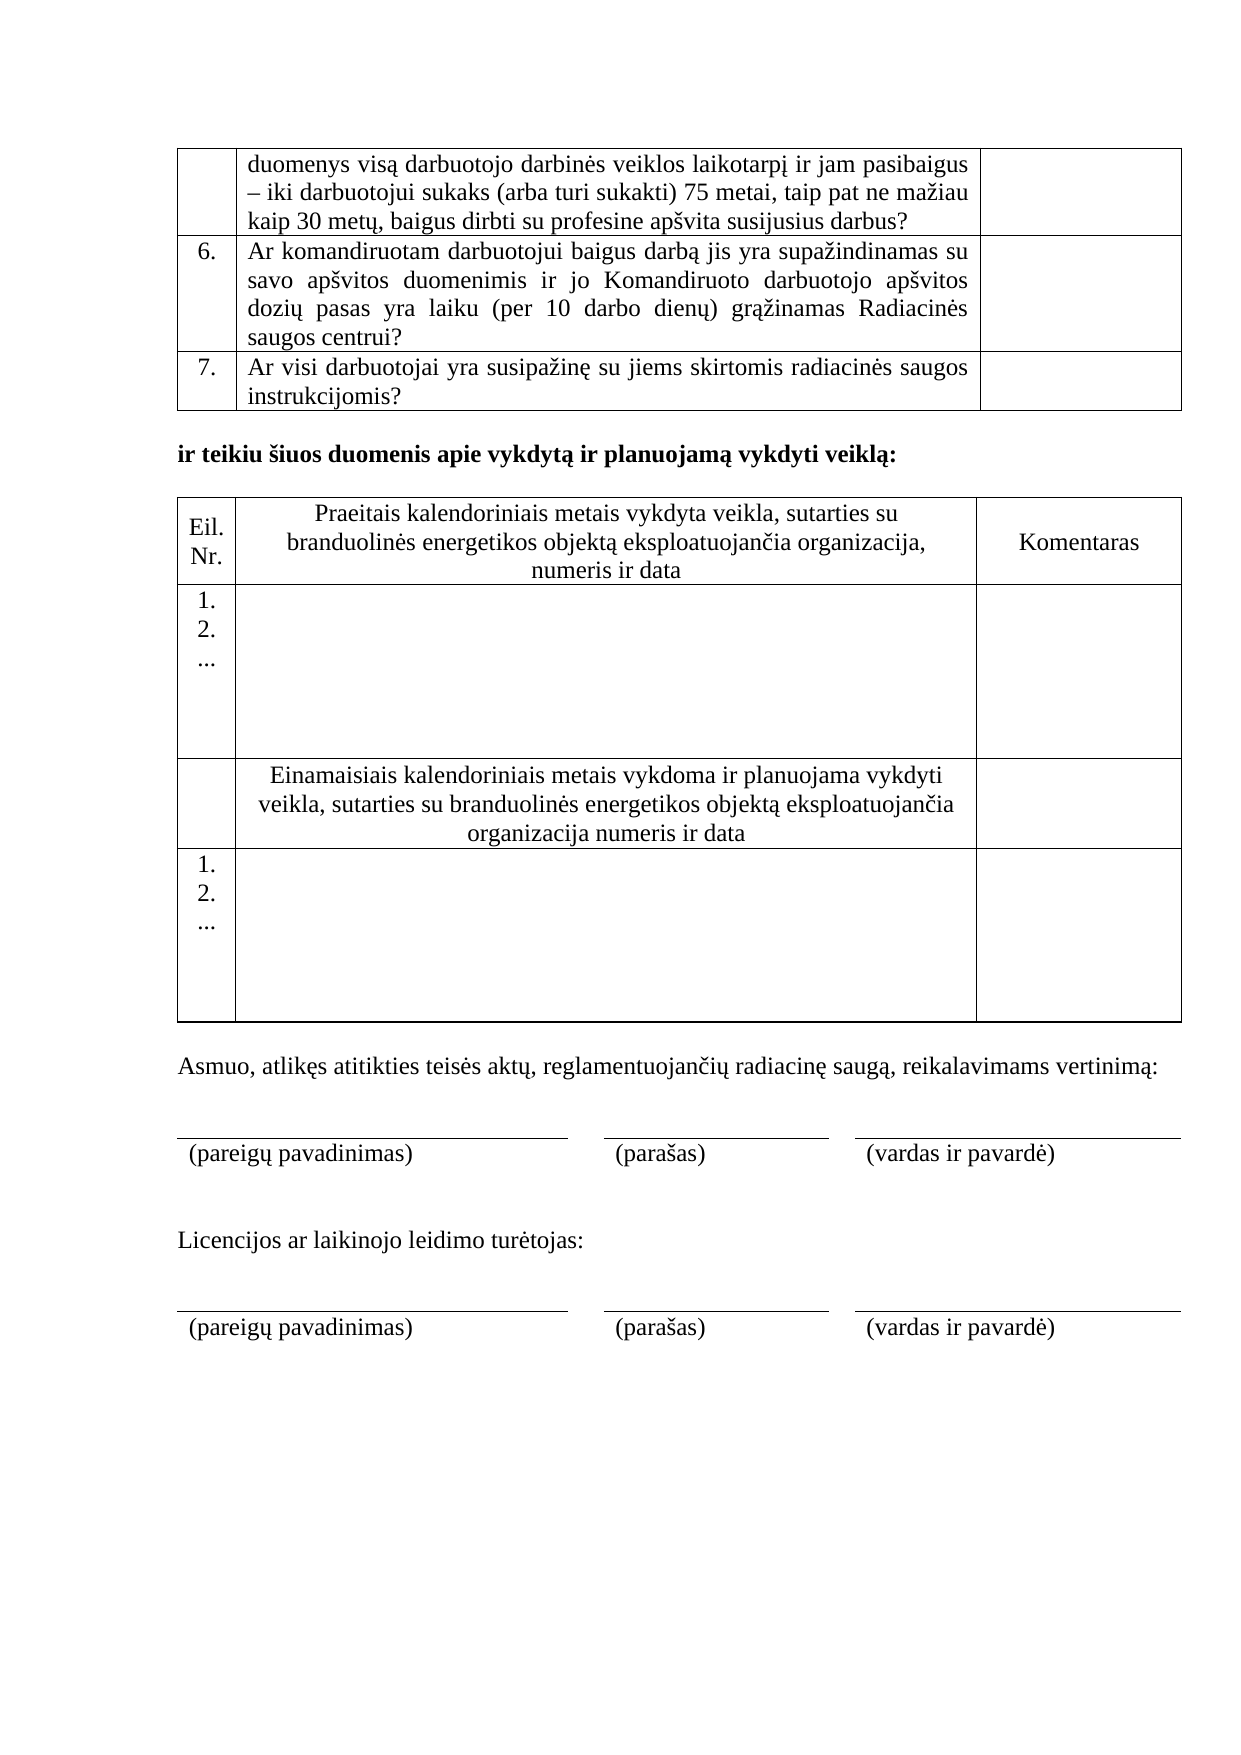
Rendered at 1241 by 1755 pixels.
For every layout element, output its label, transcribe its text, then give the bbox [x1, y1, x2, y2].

table_cell [178, 759, 235, 848]
text Asmuo, atlikęs atitikties teisės aktų, reglamentuojančių radiacinę saugą, reikalavimams vertinimą: [177, 1051, 1181, 1080]
table_cell Einamaisiais kalendoriniais metais vykdoma ir planuojama vykdyti veikla, sutarties su branduolinės energetikos objektą eksploatuojančia organizacija numeris ir data [236, 759, 976, 848]
table_header [829, 1311, 855, 1341]
table_header [829, 1138, 855, 1167]
table_header [568, 1138, 604, 1167]
table_header (vardas ir pavardė) [855, 1139, 1181, 1167]
table_cell duomenys visą darbuotojo darbinės veiklos laikotarpį ir jam pasibaigus – iki darbuotojui sukaks (arba turi sukakti) 75 metai, taip pat ne mažiau kaip 30 metų, baigus dirbti su profesine apšvita susijusius darbus? [237, 149, 980, 235]
table_header Praeitais kalendoriniais metais vykdyta veikla, sutarties su branduolinės energetikos objektą eksploatuojančia organizacija, numeris ir data [236, 498, 976, 584]
table_cell 1. 2. ... [178, 849, 235, 1021]
table_header (parašas) [604, 1139, 829, 1167]
table_cell [981, 236, 1181, 351]
table_cell [981, 149, 1181, 235]
table_cell [977, 759, 1181, 848]
table_cell [236, 849, 976, 1021]
table_cell [977, 849, 1181, 1021]
table_cell 7. [178, 352, 236, 409]
table_cell Ar visi darbuotojai yra susipažinę su jiems skirtomis radiacinės saugos instrukcijomis? [237, 352, 980, 409]
table_cell 1. 2. ... [178, 585, 235, 758]
text ir teikiu šiuos duomenis apie vykdytą ir planuojamą vykdyti veiklą: [177, 439, 1181, 468]
table_header (pareigų pavadinimas) [177, 1312, 567, 1341]
table_header (vardas ir pavardė) [855, 1312, 1181, 1341]
table_cell [977, 585, 1181, 758]
table_cell [236, 585, 976, 758]
table_header Komentaras [977, 498, 1181, 584]
text Licencijos ar laikinojo leidimo turėtojas: [177, 1225, 1181, 1253]
table_header (pareigų pavadinimas) [177, 1139, 567, 1167]
table_header (parašas) [604, 1312, 829, 1341]
table_cell 6. [178, 236, 236, 351]
table_header Eil. Nr. [178, 498, 235, 584]
table_cell [178, 149, 236, 235]
table_cell Ar komandiruotam darbuotojui baigus darbą jis yra supažindinamas su savo apšvitos duomenimis ir jo Komandiruoto darbuotojo apšvitos dozių pasas yra laiku (per 10 darbo dienų) grąžinamas Radiacinės saugos centrui? [237, 236, 980, 351]
table_header [568, 1311, 604, 1341]
table_cell [981, 352, 1181, 409]
